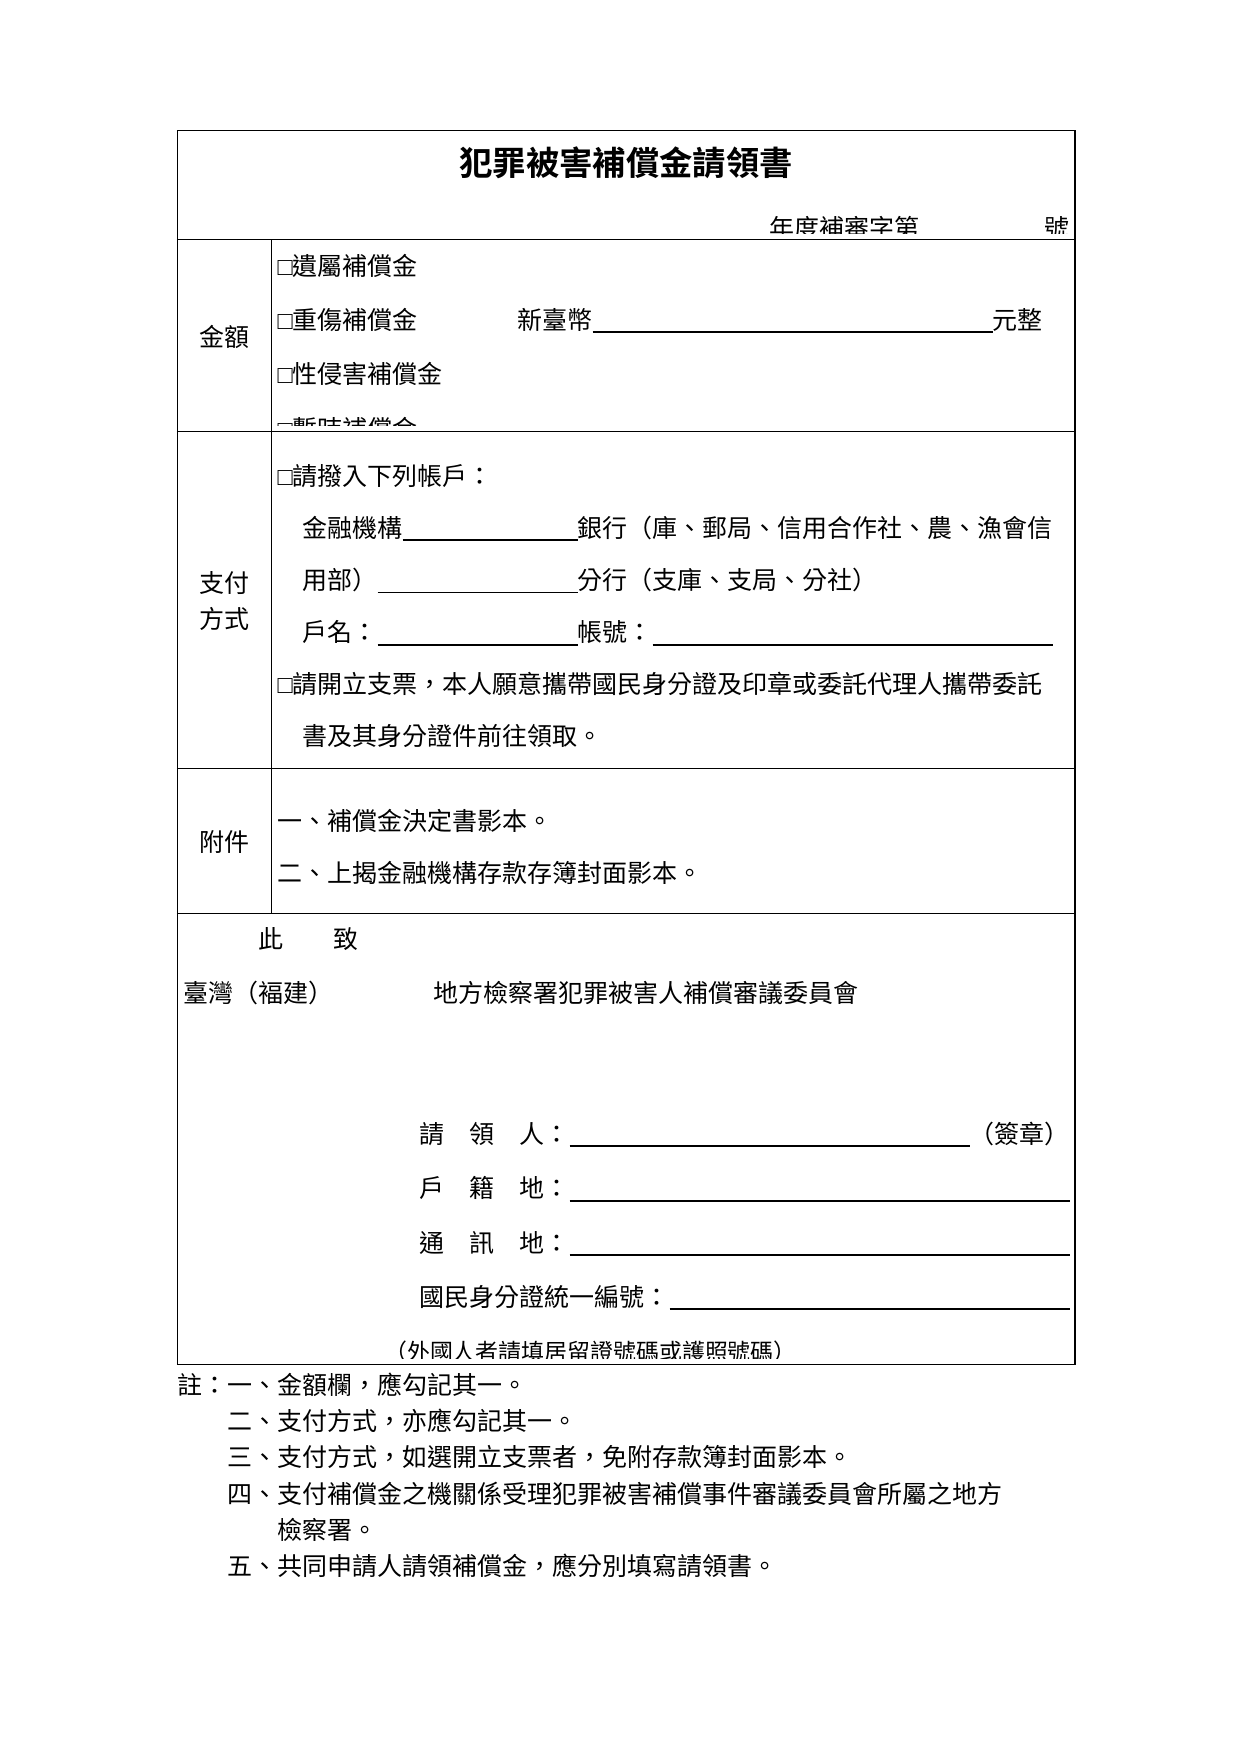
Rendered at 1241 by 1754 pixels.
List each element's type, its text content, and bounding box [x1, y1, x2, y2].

table_cell 附件 [178, 769, 271, 912]
table_cell 金額 [178, 240, 271, 431]
text 二、支付方式，亦應勾記其一。 [177, 1402, 1075, 1438]
table_cell 此 致 臺灣（褔建） 地方檢察署犯罪被害人補償審議委員會 請 領 人： （簽章） 戶 籍 地： 通 訊 地： 國民身分證統一編號： （外國人者請填居留證號碼或護照號碼） 中 華 民 國 年 月 日 [178, 914, 1074, 1364]
table_cell 支付 方式 [178, 432, 271, 768]
text 五、共同申請人請領補償金，應分別填寫請領書。 [177, 1547, 1075, 1583]
table_cell □請撥入下列帳戶： 金融機構 銀行（庫、郵局、信用合作社、農、漁會信 用部） 分行（支庫、支局、分社） 戶名： 帳號： □請開立支票，本人願意攜帶國民身分證及印章或委託代理人攜帶委託 書及其身分證件前往領取。 [272, 432, 1074, 768]
text 四、支付補償金之機關係受理犯罪被害補償事件審議委員會所屬之地方 [177, 1474, 1075, 1510]
table_cell □遺屬補償金 □重傷補償金 新臺幣 元整 □性侵害補償金 □暫時補償金 [272, 240, 1074, 431]
text 註：一、金額欄，應勾記其一。 [177, 1365, 1075, 1402]
table_cell 一、補償金決定書影本。 二、上揭金融機構存款存簿封面影本。 [272, 769, 1074, 912]
text 檢察署。 [177, 1510, 1075, 1547]
table_header 犯罪被害補償金請領書 年度補審字第 號 [178, 131, 1074, 239]
text 三、支付方式，如選開立支票者，免附存款簿封面影本。 [177, 1438, 1075, 1474]
